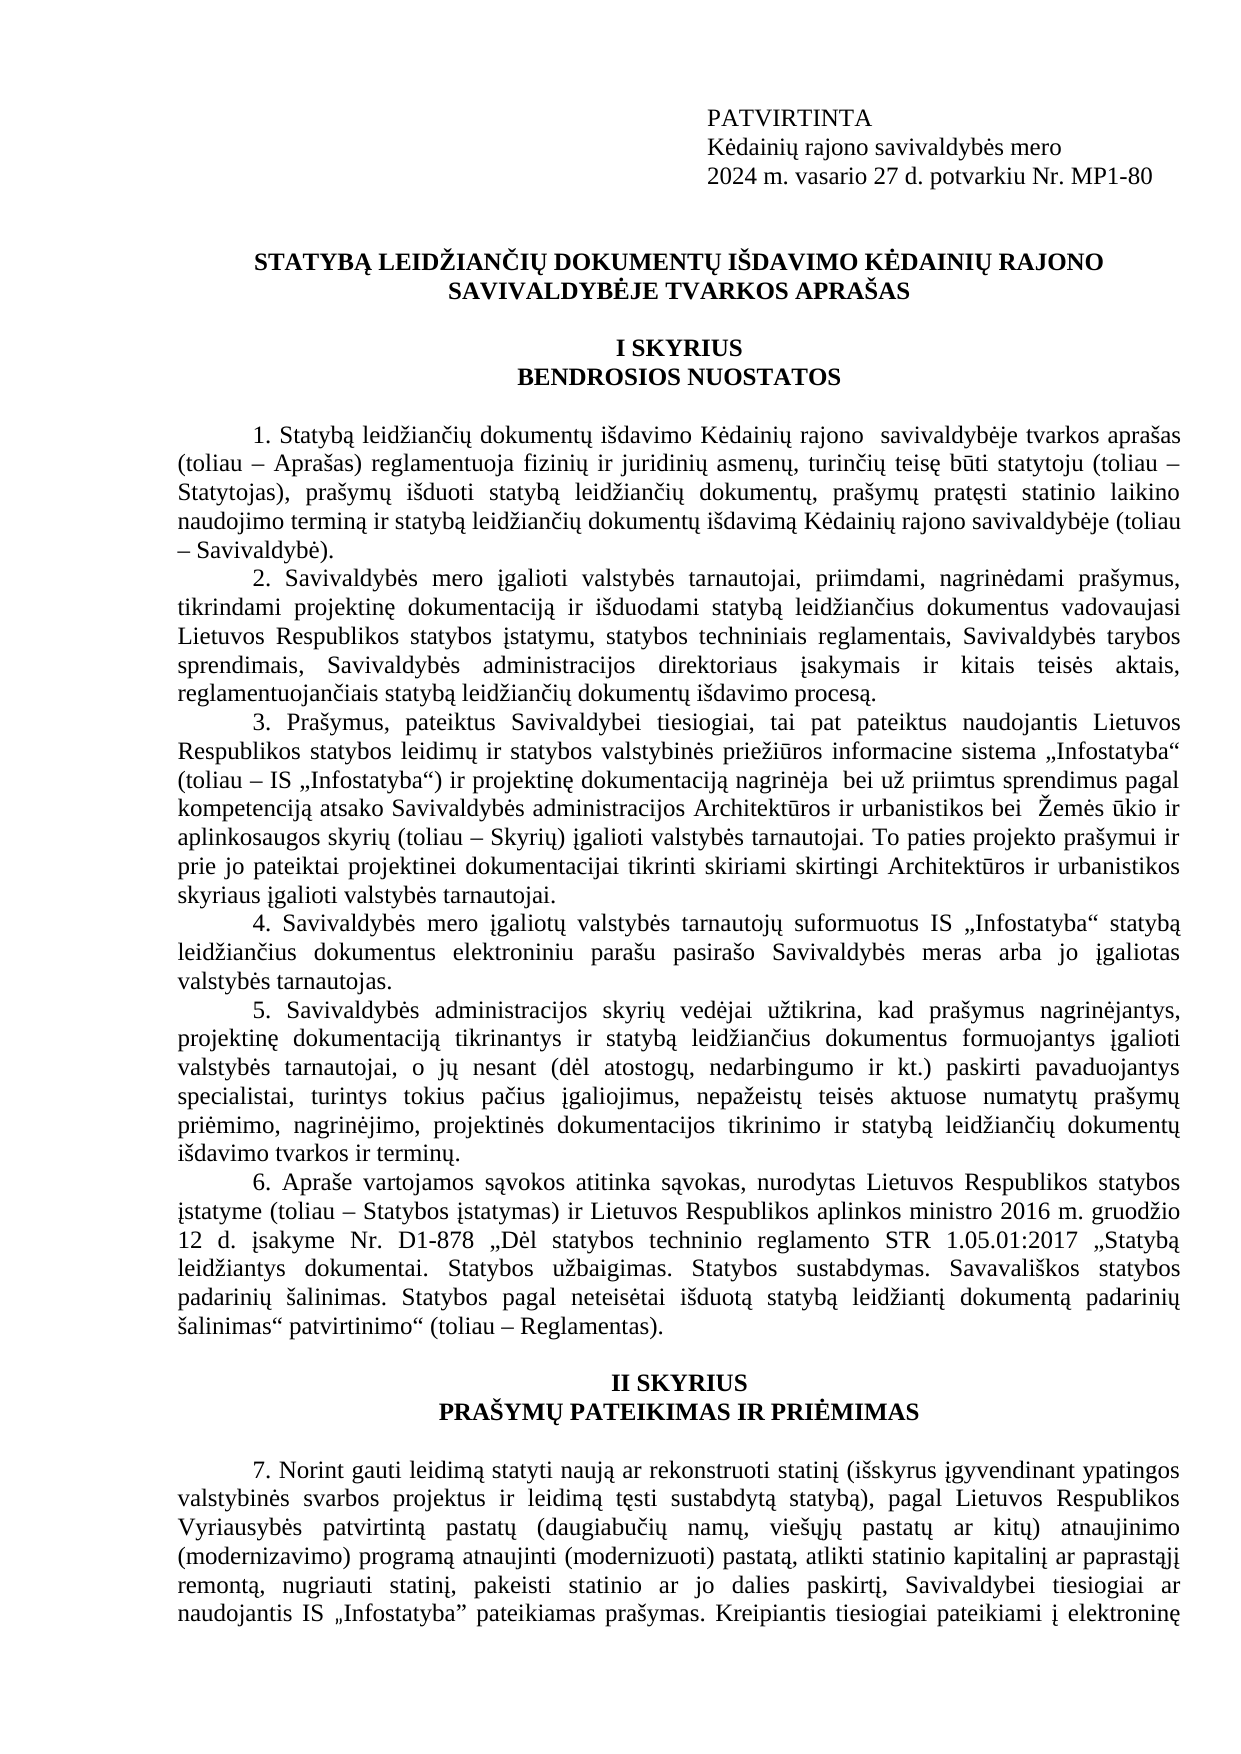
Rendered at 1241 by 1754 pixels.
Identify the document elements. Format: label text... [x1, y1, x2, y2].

text I SKYRIUS [177, 333, 1181, 362]
text 4. Savivaldybės mero įgaliotų valstybės tarnautojų suformuotus IS „Infostatyba“ statybą leidžiančius dokumentus elektroniniu parašu pasirašo Savivaldybės meras arba jo įgaliotas valstybės tarnautojas. [177, 908, 1181, 995]
text 2024 m. vasario 27 d. potvarkiu Nr. MP1-80 [177, 161, 1181, 190]
text 7. Norint gauti leidimą statyti naują ar rekonstruoti statinį (išskyrus įgyvendinant ypatingos valstybinės svarbos projektus ir leidimą tęsti sustabdytą statybą), pagal Lietuvos Respublikos Vyriausybės patvirtintą pastatų (daugiabučių namų, viešųjų pastatų ar kitų) atnaujinimo (modernizavimo) programą atnaujinti (modernizuoti) pastatą, atlikti statinio kapitalinį ar paprastąjį remontą, nugriauti statinį, pakeisti statinio ar jo dalies paskirtį, Savivaldybei tiesiogiai ar naudojantis IS „Infostatyba” pateikiamas prašymas. Kreipiantis tiesiogiai pateikiami į elektroninę [177, 1455, 1181, 1627]
text STATYBĄ LEIDŽIANČIŲ DOKUMENTŲ IŠDAVIMO KĖDAINIŲ RAJONO SAVIVALDYBĖJE TVARKOS APRAŠAS [177, 247, 1181, 305]
text BENDROSIOS NUOSTATOS [177, 362, 1181, 391]
text Kėdainių rajono savivaldybės mero [177, 132, 1181, 161]
text 6. Apraše vartojamos sąvokos atitinka sąvokas, nurodytas Lietuvos Respublikos statybos įstatyme (toliau – Statybos įstatymas) ir Lietuvos Respublikos aplinkos ministro 2016 m. gruodžio 12 d. įsakyme Nr. D1-878 „Dėl statybos techninio reglamento STR 1.05.01:2017 „Statybą leidžiantys dokumentai. Statybos užbaigimas. Statybos sustabdymas. Savavališkos statybos padarinių šalinimas. Statybos pagal neteisėtai išduotą statybą leidžiantį dokumentą padarinių šalinimas“ patvirtinimo“ (toliau – Reglamentas). [177, 1167, 1181, 1340]
text 5. Savivaldybės administracijos skyrių vedėjai užtikrina, kad prašymus nagrinėjantys, projektinę dokumentaciją tikrinantys ir statybą leidžiančius dokumentus formuojantys įgalioti valstybės tarnautojai, o jų nesant (dėl atostogų, nedarbingumo ir kt.) paskirti pavaduojantys specialistai, turintys tokius pačius įgaliojimus, nepažeistų teisės aktuose numatytų prašymų priėmimo, nagrinėjimo, projektinės dokumentacijos tikrinimo ir statybą leidžiančių dokumentų išdavimo tvarkos ir terminų. [177, 995, 1181, 1167]
text PRAŠYMŲ PATEIKIMAS IR PRIĖMIMAS [177, 1397, 1181, 1426]
text 3. Prašymus, pateiktus Savivaldybei tiesiogiai, tai pat pateiktus naudojantis Lietuvos Respublikos statybos leidimų ir statybos valstybinės priežiūros informacine sistema „Infostatyba“ (toliau – IS „Infostatyba“) ir projektinę dokumentaciją nagrinėja bei už priimtus sprendimus pagal kompetenciją atsako Savivaldybės administracijos Architektūros ir urbanistikos bei Žemės ūkio ir aplinkosaugos skyrių (toliau – Skyrių) įgalioti valstybės tarnautojai. To paties projekto prašymui ir prie jo pateiktai projektinei dokumentacijai tikrinti skiriami skirtingi Architektūros ir urbanistikos skyriaus įgalioti valstybės tarnautojai. [177, 707, 1181, 908]
text 1. Statybą leidžiančių dokumentų išdavimo Kėdainių rajono savivaldybėje tvarkos aprašas (toliau – Aprašas) reglamentuoja fizinių ir juridinių asmenų, turinčių teisę būti statytoju (toliau – Statytojas), prašymų išduoti statybą leidžiančių dokumentų, prašymų pratęsti statinio laikino naudojimo terminą ir statybą leidžiančių dokumentų išdavimą Kėdainių rajono savivaldybėje (toliau – Savivaldybė). [177, 420, 1181, 563]
text PATVIRTINTA [177, 103, 1181, 132]
text II SKYRIUS [177, 1368, 1181, 1397]
text 2. Savivaldybės mero įgalioti valstybės tarnautojai, priimdami, nagrinėdami prašymus, tikrindami projektinę dokumentaciją ir išduodami statybą leidžiančius dokumentus vadovaujasi Lietuvos Respublikos statybos įstatymu, statybos techniniais reglamentais, Savivaldybės tarybos sprendimais, Savivaldybės administracijos direktoriaus įsakymais ir kitais teisės aktais, reglamentuojančiais statybą leidžiančių dokumentų išdavimo procesą. [177, 563, 1181, 707]
